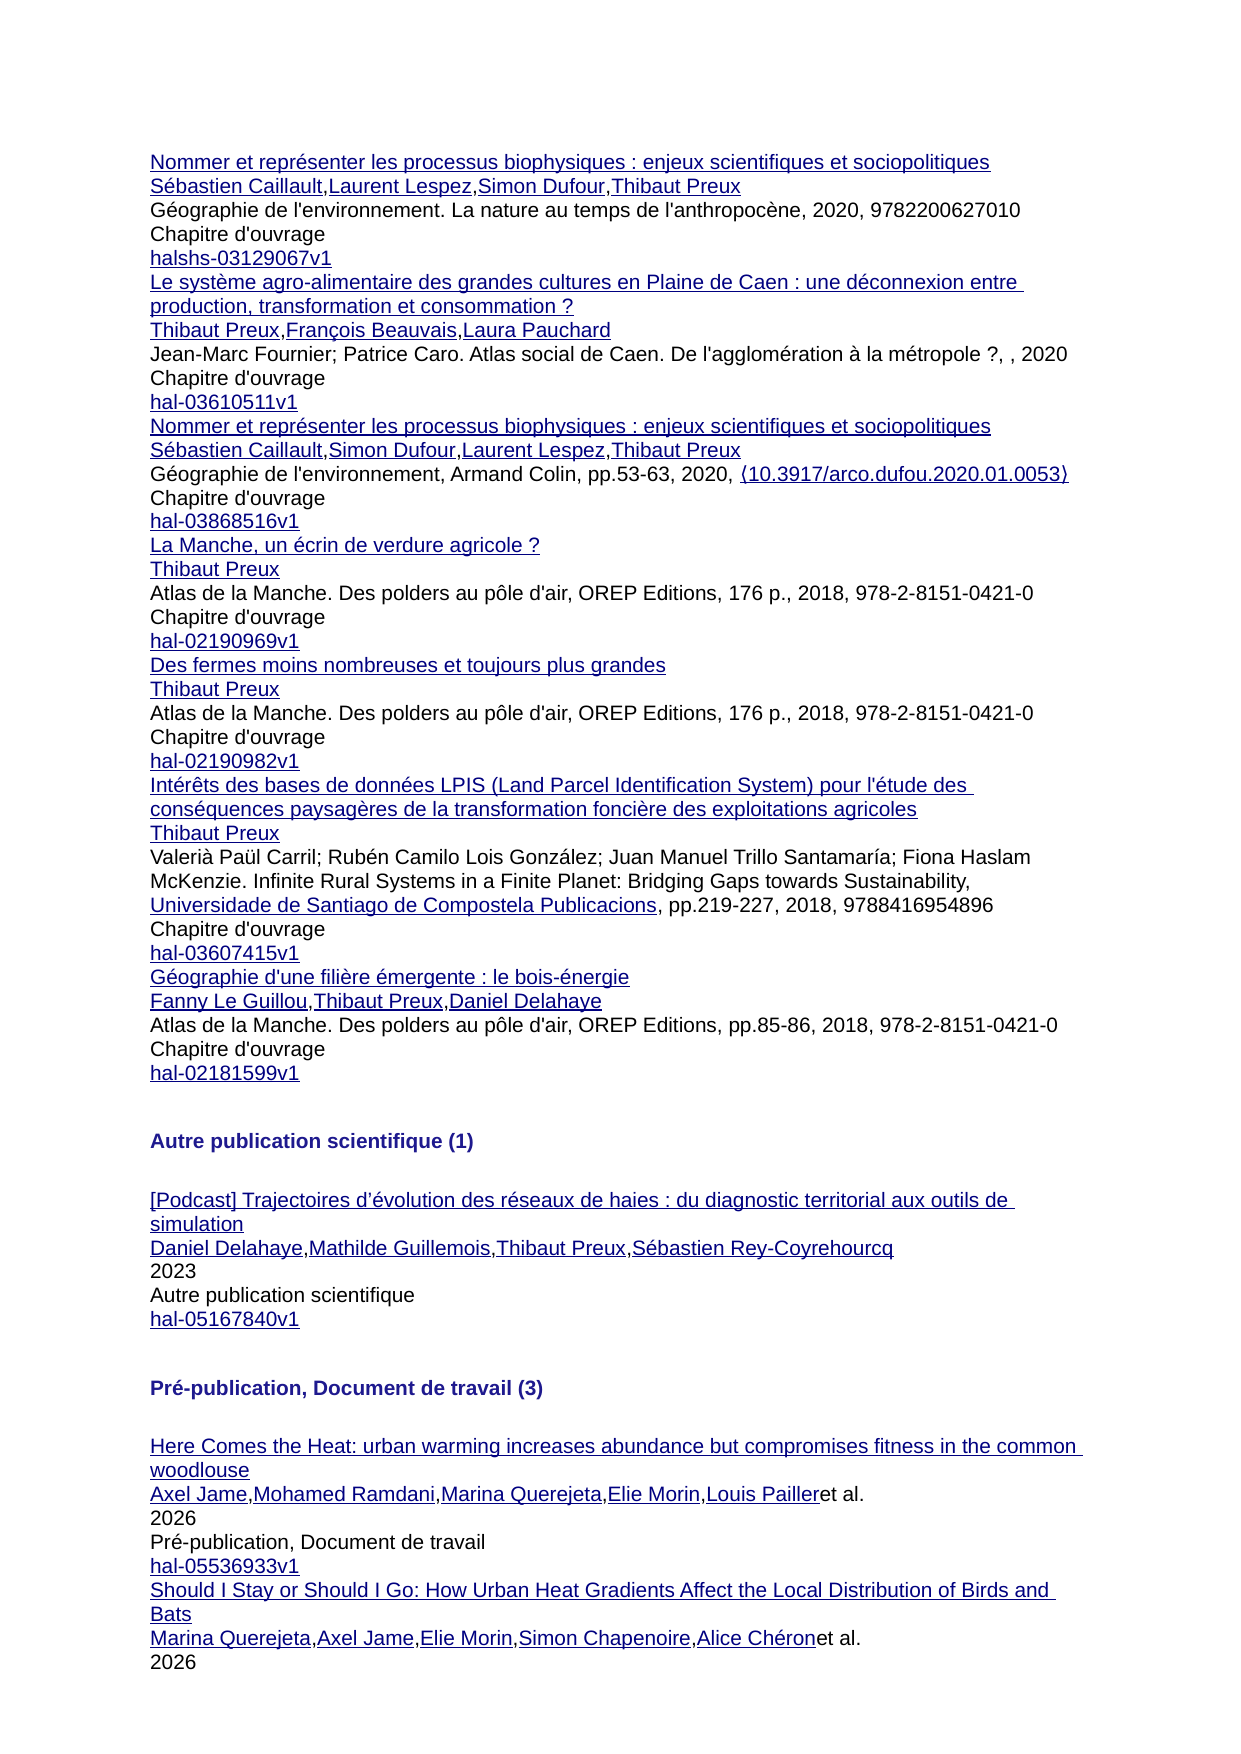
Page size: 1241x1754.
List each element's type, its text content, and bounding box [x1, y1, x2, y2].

table_header Here Comes the Heat: urban warming increases abundance but compromises fitness in the common woodlouse Axel Jame,Mohamed Ramdani,Marina Querejeta,Elie Morin,Louis Pailleret al. 2026 Pré-publication, Document de travail hal-05536933v1 [150, 1434, 1090, 1578]
table_header [Podcast] Trajectoires d’évolution des réseaux de haies : du diagnostic territorial aux outils de simulation Daniel Delahaye,Mathilde Guillemois,Thibaut Preux,Sébastien Rey-Coyrehourcq 2023 Autre publication scientifique hal-05167840v1 [150, 1188, 1090, 1331]
table_cell Des fermes moins nombreuses et toujours plus grandes Thibaut Preux Atlas de la Manche. Des polders au pôle d'air, OREP Editions, 176 p., 2018, 978-2-8151-0421-0 Chapitre d'ouvrage hal-02190982v1 [150, 653, 1090, 773]
table_cell Intérêts des bases de données LPIS (Land Parcel Identification System) pour l'étude des conséquences paysagères de la transformation foncière des exploitations agricoles Thibaut Preux Valerià Paül Carril; Rubén Camilo Lois González; Juan Manuel Trillo Santamaría; Fiona Haslam McKenzie. Infinite Rural Systems in a Finite Planet: Bridging Gaps towards Sustainability, Universidade de Santiago de Compostela Publicacions, pp.219-227, 2018, 9788416954896 Chapitre d'ouvrage hal-03607415v1 [150, 773, 1090, 964]
subtitle Autre publication scientifique (1) [150, 1129, 1090, 1153]
table_cell Nommer et représenter les processus biophysiques : enjeux scientifiques et sociopolitiques Sébastien Caillault,Laurent Lespez,Simon Dufour,Thibaut Preux Géographie de l'environnement. La nature au temps de l'anthropocène, 2020, 9782200627010 Chapitre d'ouvrage halshs-03129067v1 [150, 150, 1090, 270]
table_cell Géographie d'une filière émergente : le bois-énergie Fanny Le Guillou,Thibaut Preux,Daniel Delahaye Atlas de la Manche. Des polders au pôle d'air, OREP Editions, pp.85-86, 2018, 978-2-8151-0421-0 Chapitre d'ouvrage hal-02181599v1 [150, 965, 1090, 1084]
table_cell La Manche, un écrin de verdure agricole ? Thibaut Preux Atlas de la Manche. Des polders au pôle d'air, OREP Editions, 176 p., 2018, 978-2-8151-0421-0 Chapitre d'ouvrage hal-02190969v1 [150, 533, 1090, 653]
table_cell Should I Stay or Should I Go: How Urban Heat Gradients Affect the Local Distribution of Birds and Bats Marina Querejeta,Axel Jame,Elie Morin,Simon Chapenoire,Alice Chéronet al. 2026 [150, 1578, 1090, 1674]
subtitle Pré-publication, Document de travail (3) [150, 1376, 1090, 1400]
table_cell Le système agro-alimentaire des grandes cultures en Plaine de Caen : une déconnexion entre production, transformation et consommation ? Thibaut Preux,François Beauvais,Laura Pauchard Jean-Marc Fournier; Patrice Caro. Atlas social de Caen. De l'agglomération à la métropole ?, , 2020 Chapitre d'ouvrage hal-03610511v1 [150, 270, 1090, 413]
table_cell Nommer et représenter les processus biophysiques : enjeux scientifiques et sociopolitiques Sébastien Caillault,Simon Dufour,Laurent Lespez,Thibaut Preux Géographie de l'environnement, Armand Colin, pp.53-63, 2020, ⟨10.3917/arco.dufou.2020.01.0053⟩ Chapitre d'ouvrage hal-03868516v1 [150, 414, 1090, 533]
